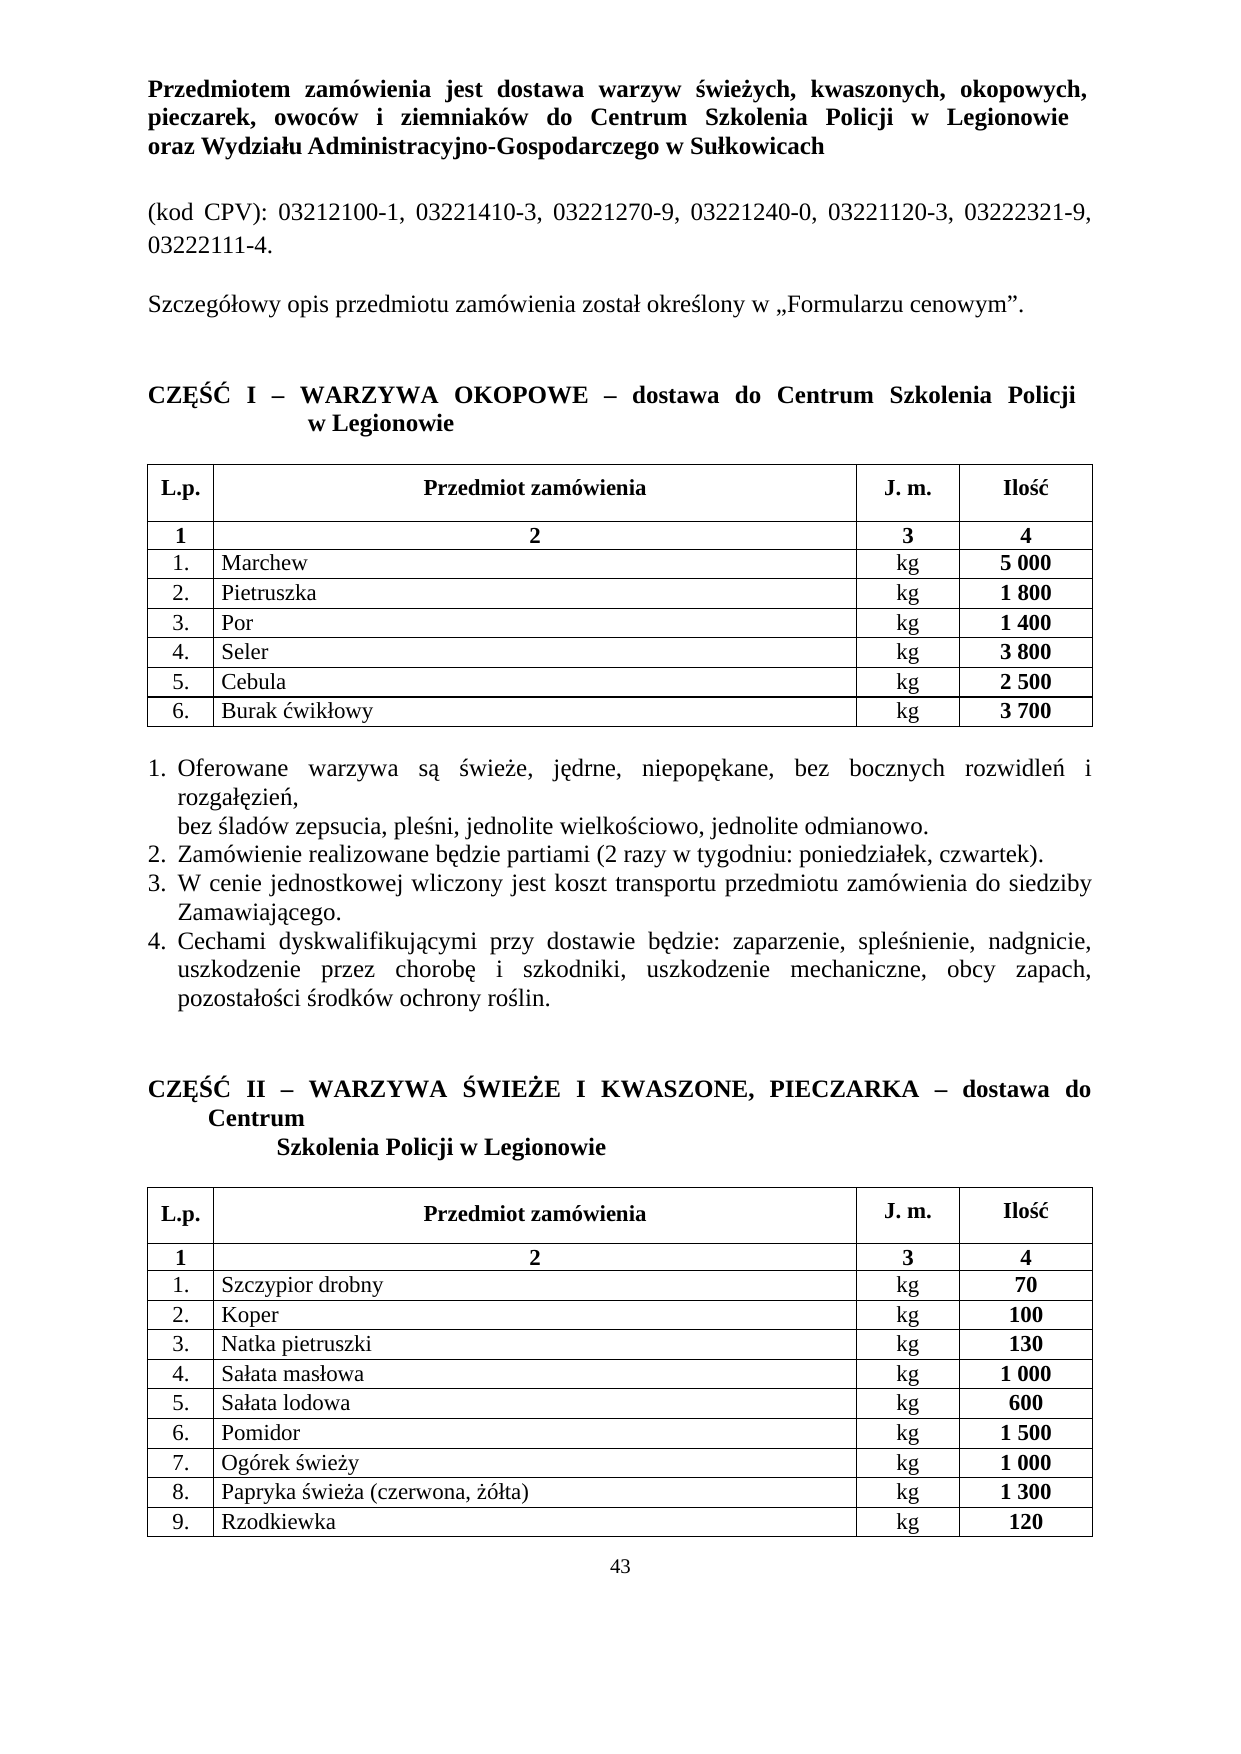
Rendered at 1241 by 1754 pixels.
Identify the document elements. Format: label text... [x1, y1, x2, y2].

table_cell 100 [960, 1301, 1092, 1329]
table_cell 4. [148, 638, 213, 667]
table_cell 3 [857, 1244, 959, 1270]
table_cell 2 [214, 1244, 856, 1270]
table_cell 3. [148, 1330, 213, 1359]
table_cell kg [857, 1419, 959, 1447]
table_cell Sałata lodowa [214, 1389, 856, 1418]
table_header Ilość [960, 1188, 1092, 1243]
list CZĘŚĆ II – WARZYWA ŚWIEŻE I KWASZONE, PIECZARKA – dostawa do Centrum Szkolenia Policji w Legionowie [148, 1074, 1092, 1161]
table_cell 5 000 [960, 550, 1092, 578]
table_cell Sałata masłowa [214, 1360, 856, 1388]
table_header L.p. [148, 465, 213, 521]
table_cell 3. [148, 609, 213, 637]
text Przedmiotem zamówienia jest dostawa warzyw świeżych, kwaszonych, okopowych, pieczarek, owoców i ziemniaków do Centrum Szkolenia Policji w Legionowie oraz Wydziału Administracyjno-Gospodarczego w Sułkowicach [148, 74, 1088, 160]
table_cell 130 [960, 1330, 1092, 1359]
table_cell 1 [148, 522, 213, 548]
table_cell 9. [148, 1508, 213, 1536]
table_cell kg [857, 609, 959, 637]
table_cell 5. [148, 668, 213, 696]
table_cell kg [857, 579, 959, 608]
table_cell Pomidor [214, 1419, 856, 1447]
table_cell Ogórek świeży [214, 1449, 856, 1477]
table_cell 1. [148, 550, 213, 578]
table_cell 8. [148, 1478, 213, 1507]
table_cell 5. [148, 1389, 213, 1418]
list Zamówienie realizowane będzie partiami (2 razy w tygodniu: poniedziałek, czwartek). [148, 839, 1092, 868]
table_header L.p. [148, 1188, 213, 1243]
table_cell 2. [148, 1301, 213, 1329]
list Cechami dyskwalifikującymi przy dostawie będzie: zaparzenie, spleśnienie, nadgnicie, uszkodzenie przez chorobę i szkodniki, uszkodzenie mechaniczne, obcy zapach, pozostałości środków ochrony roślin. [148, 926, 1092, 1012]
table_cell 1 000 [960, 1360, 1092, 1388]
table_cell Marchew [214, 550, 856, 578]
table_cell 2 500 [960, 668, 1092, 696]
table_cell kg [857, 1301, 959, 1329]
table_cell kg [857, 1271, 959, 1299]
table_cell 3 700 [960, 698, 1092, 726]
table_cell kg [857, 1360, 959, 1388]
table_cell 4. [148, 1360, 213, 1388]
table_cell 7. [148, 1449, 213, 1477]
table_header Przedmiot zamówienia [214, 465, 856, 521]
table_cell Cebula [214, 668, 856, 696]
table_cell kg [857, 1449, 959, 1477]
table_cell Papryka świeża (czerwona, żółta) [214, 1478, 856, 1507]
table_cell 1 500 [960, 1419, 1092, 1447]
table_cell 2. [148, 579, 213, 608]
table_cell Pietruszka [214, 579, 856, 608]
table_cell 3 800 [960, 638, 1092, 667]
table_header Przedmiot zamówienia [214, 1188, 856, 1243]
table_cell kg [857, 550, 959, 578]
table_cell Rzodkiewka [214, 1508, 856, 1536]
table_cell 1 [148, 1244, 213, 1270]
table_cell Seler [214, 638, 856, 667]
table_cell kg [857, 1478, 959, 1507]
table_cell kg [857, 1330, 959, 1359]
table_header J. m. [857, 1188, 959, 1243]
table_cell 1 300 [960, 1478, 1092, 1507]
table_cell 4 [960, 1244, 1092, 1270]
table_header J. m. [857, 465, 959, 521]
list Oferowane warzywa są świeże, jędrne, niepopękane, bez bocznych rozwidleń i rozgałęzień, bez śladów zepsucia, pleśni, jednolite wielkościowo, jednolite odmianowo. [148, 753, 1092, 839]
table_cell Szczypior drobny [214, 1271, 856, 1299]
table_header Ilość [960, 465, 1092, 521]
text (kod CPV): 03212100-1, 03221410-3, 03221270-9, 03221240-0, 03221120-3, 03222321-9, 03222111-4. [148, 193, 1092, 260]
text Szczegółowy opis przedmiotu zamówienia został określony w „Formularzu cenowym”. [148, 289, 1092, 317]
table_cell 70 [960, 1271, 1092, 1299]
table_cell 1 800 [960, 579, 1092, 608]
table_cell kg [857, 1508, 959, 1536]
table_cell 1. [148, 1271, 213, 1299]
table_cell kg [857, 638, 959, 667]
table_cell 3 [857, 522, 959, 548]
table_cell kg [857, 668, 959, 696]
table_cell 2 [214, 522, 856, 548]
table_cell Burak ćwikłowy [214, 698, 856, 726]
list W cenie jednostkowej wliczony jest koszt transportu przedmiotu zamówienia do siedziby Zamawiającego. [148, 868, 1092, 926]
table_cell 600 [960, 1389, 1092, 1418]
table_cell 4 [960, 522, 1092, 548]
table_cell Por [214, 609, 856, 637]
table_cell 1 000 [960, 1449, 1092, 1477]
table_cell 120 [960, 1508, 1092, 1536]
table_cell Koper [214, 1301, 856, 1329]
list CZĘŚĆ I – WARZYWA OKOPOWE – dostawa do Centrum Szkolenia Policji w Legionowie [148, 380, 1092, 437]
table_cell 1 400 [960, 609, 1092, 637]
table_cell 6. [148, 698, 213, 726]
table_cell Natka pietruszki [214, 1330, 856, 1359]
table_cell 6. [148, 1419, 213, 1447]
table_cell kg [857, 1389, 959, 1418]
table_cell kg [857, 698, 959, 726]
